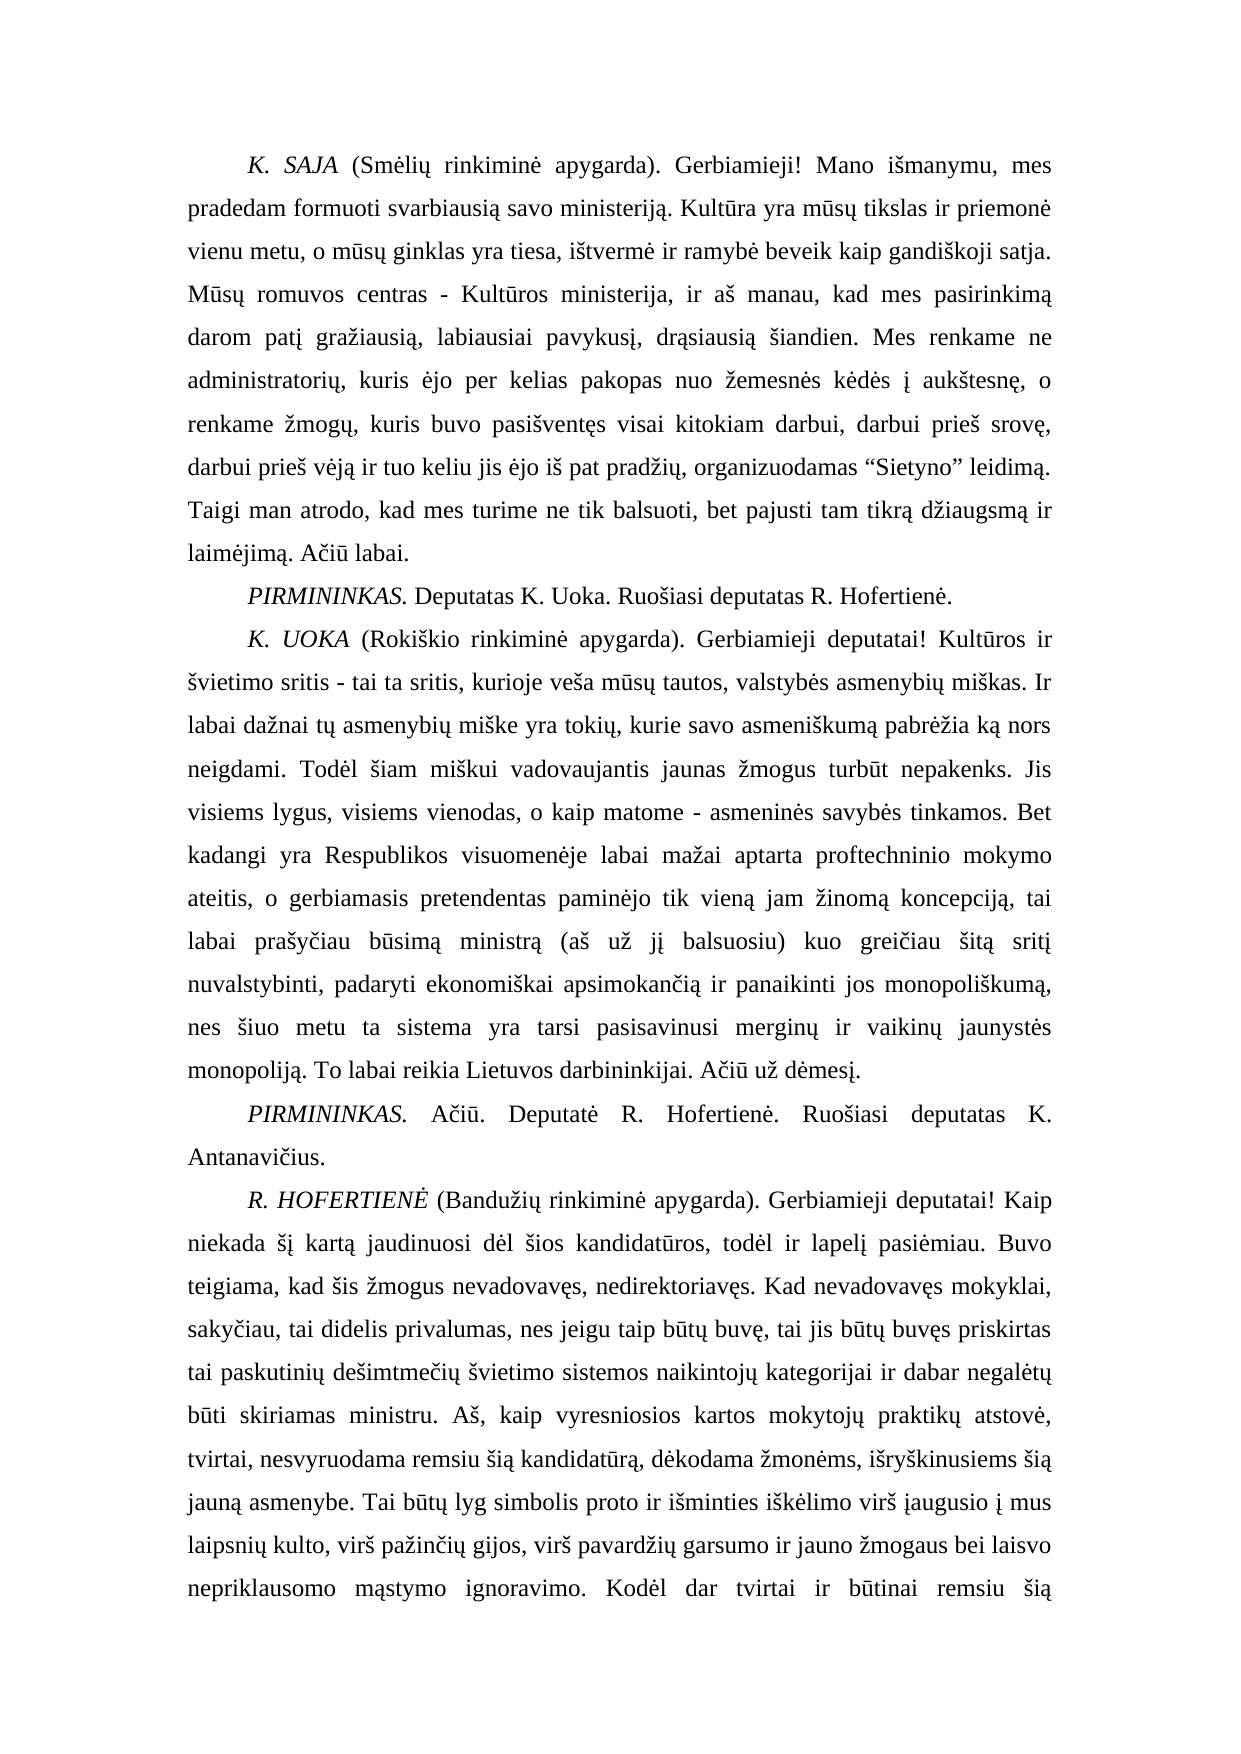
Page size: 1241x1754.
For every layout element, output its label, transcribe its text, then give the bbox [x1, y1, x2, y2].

text K. Uoka (Rokiškio rinkiminė apygarda). Gerbiamieji deputatai! Kultūros ir švietimo sritis - tai ta sritis, kurioje veša mūsų tautos, valstybės asmenybių miškas. Ir labai dažnai tų asmenybių miške yra tokių, kurie savo asmeniškumą pabrėžia ką nors neigdami. Todėl šiam miškui vadovaujantis jaunas žmogus turbūt nepakenks. Jis visiems lygus, visiems vienodas, о kaip matome - asmeninės savybės tinkamos. Bet kadangi yra Respublikos visuomenėje labai mažai aptarta proftechninio mokymo ateitis, о gerbiamasis pretendentas paminėjo tik vieną jam žinomą koncepciją, tai labai prašyčiau būsimą ministrą (aš už jį balsuosiu) kuo greičiau šitą sritį nuvalstybinti, padaryti ekonomiškai apsimokančią ir panaikinti jos monopoliškumą, nes šiuo metu ta sistema yra tarsi pasisavinusi merginų ir vaikinų jaunystės monopoliją. То labai reikia Lietuvos darbininkijai. Ačiū už dėmesį. [187, 624, 1053, 1084]
text Pirmininkas. Deputatas K. Uoka. Ruošiasi deputatas R. Hofertienė. [187, 581, 1053, 610]
text R. Hofertienė (Bandužių rinkiminė apygarda). Gerbiamieji deputatai! Kaip niekada šį kartą jaudinuosi dėl šios kandidatūros, todėl ir lapelį pasiėmiau. Buvo teigiama, kad šis žmogus nevadovavęs, nedirektoriavęs. Kad nevadovavęs mokyklai, sakyčiau, tai didelis privalumas, nes jeigu taip būtų buvę, tai jis būtų buvęs priskirtas tai paskutinių dešimtmečių švietimo sistemos naikintojų kategorijai ir dabar negalėtų būti skiriamas ministru. Aš, kaip vyresniosios kartos mokytojų praktikų atstovė, tvirtai, nesvyruodama remsiu šią kandidatūrą, dėkodama žmonėms, išryškinusiems šią jauną asmenybe. Tai būtų lyg simbolis proto ir išminties iškėlimo virš įaugusio į mus laipsnių kulto, virš pažinčių gijos, virš pavardžių garsumo ir jauno žmogaus bei laisvo nepriklausomo mąstymo ignoravimo. Kodėl dar tvirtai ir būtinai remsiu šią [187, 1185, 1053, 1602]
text K. Saja (Smėlių rinkiminė apygarda). Gerbiamieji! Mano išmanymu, mes pradedam formuoti svarbiausią savo ministeriją. Kultūra yra mūsų tikslas ir priemonė vienu metu, о mūsų ginklas yra tiesa, ištvermė ir ramybė beveik kaip gandiškoji satja. Mūsų romuvos centras - Kultūros ministerija, ir aš manau, kad mes pasirinkimą darom patį gražiausią, labiausiai pavykusį, drąsiausią šiandien. Mes renkame ne administratorių, kuris ėjo per kelias pakopas nuo žemesnės kėdės į aukštesnę, о renkame žmogų, kuris buvo pasišventęs visai kitokiam darbui, darbui prieš srovę, darbui prieš vėją ir tuo keliu jis ėjo iš pat pradžių, organizuodamas “Sietyno” leidimą. Taigi man atrodo, kad mes turime ne tik balsuoti, bet pajusti tam tikrą džiaugsmą ir laimėjimą. Ačiū labai. [187, 150, 1053, 567]
text Pirmininkas. Ačiū. Deputatė R. Hofertienė. Ruošiasi deputatas K. Antanavičius. [187, 1099, 1053, 1171]
